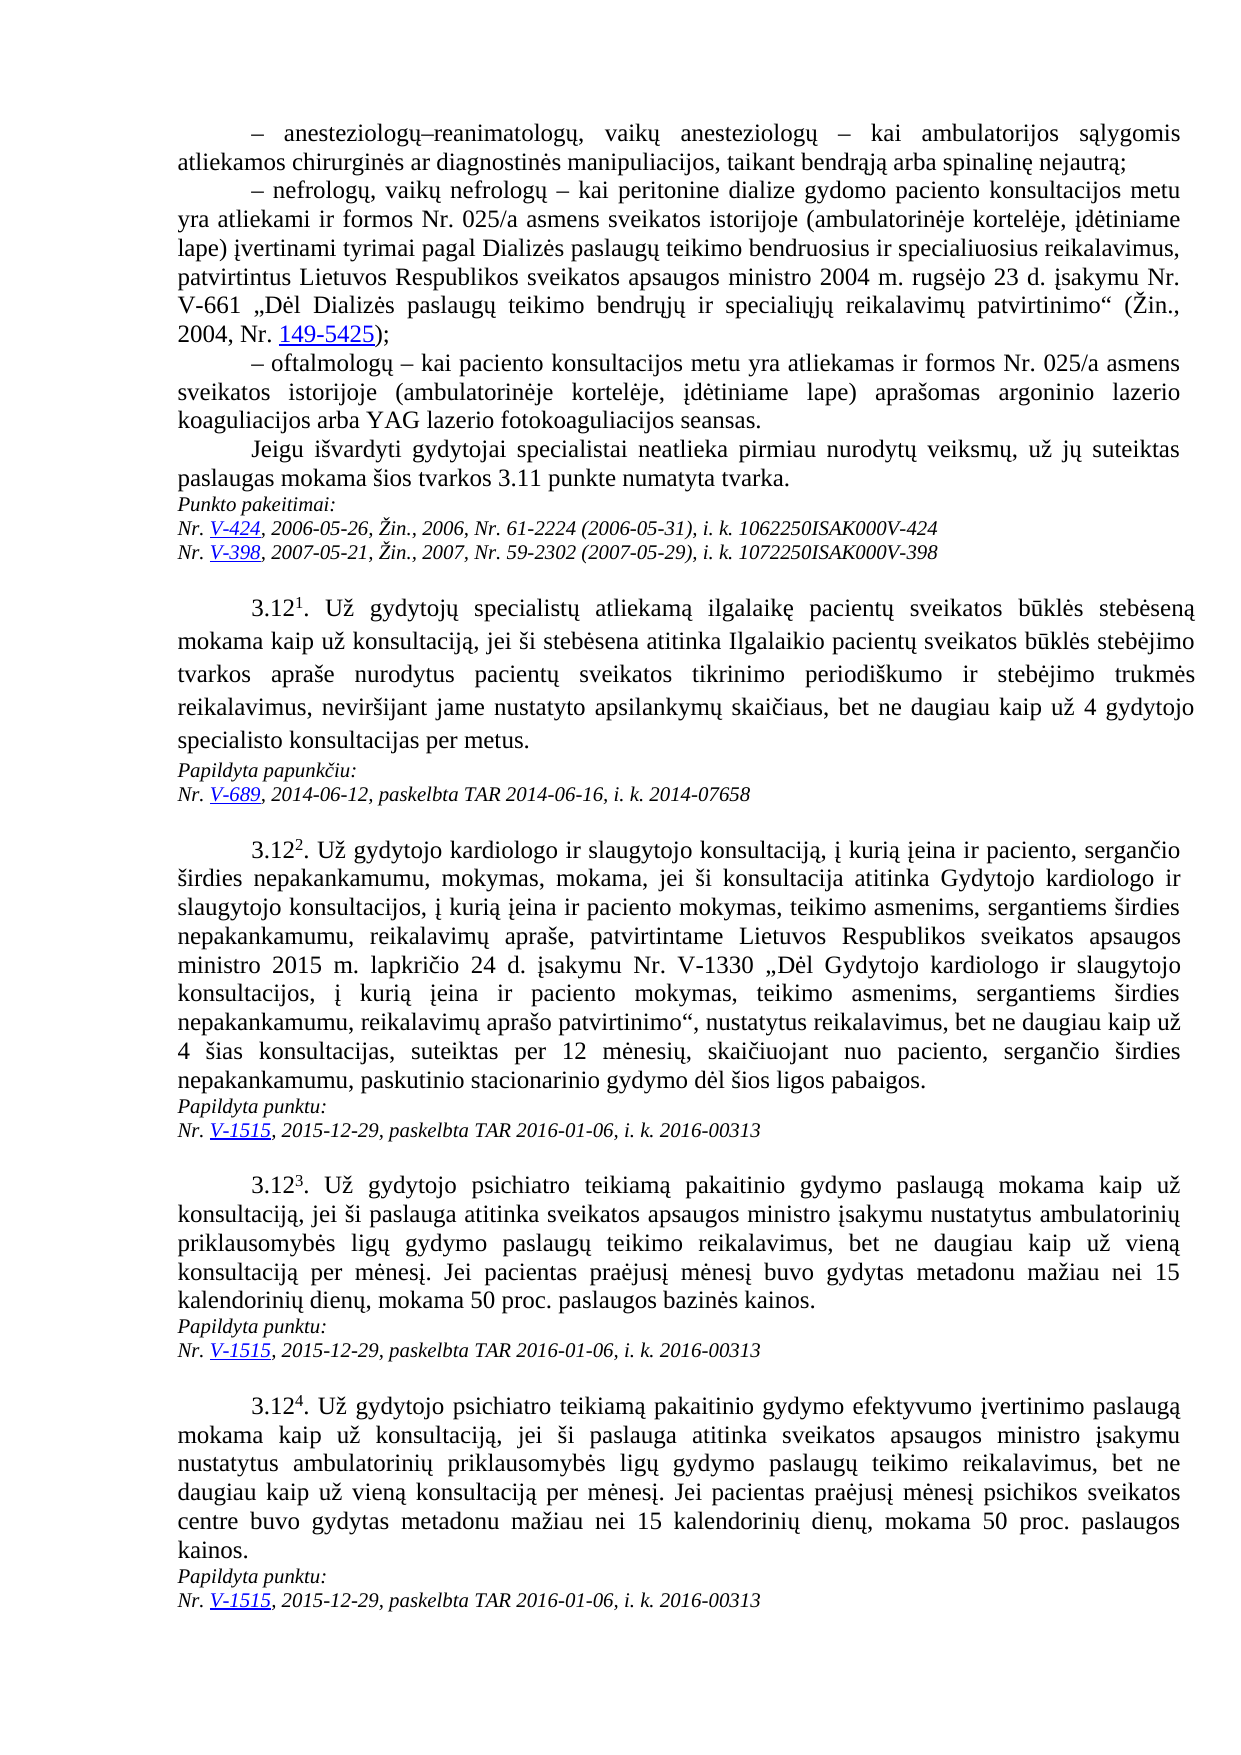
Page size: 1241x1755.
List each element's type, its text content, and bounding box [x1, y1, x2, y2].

text – oftalmologų – kai paciento konsultacijos metu yra atliekamas ir formos Nr. 025/a asmens sveikatos istorijoje (ambulatorinėje kortelėje, įdėtiniame lape) aprašomas argoninio lazerio koaguliacijos arba YAG lazerio fotokoaguliacijos seansas. [177, 348, 1181, 434]
text 3.124. Už gydytojo psichiatro teikiamą pakaitinio gydymo efektyvumo įvertinimo paslaugą mokama kaip už konsultaciją, jei ši paslauga atitinka sveikatos apsaugos ministro įsakymu nustatytus ambulatorinių priklausomybės ligų gydymo paslaugų teikimo reikalavimus, bet ne daugiau kaip už vieną konsultaciją per mėnesį. Jei pacientas praėjusį mėnesį psichikos sveikatos centre buvo gydytas metadonu mažiau nei 15 kalendorinių dienų, mokama 50 proc. paslaugos kainos. [177, 1391, 1181, 1563]
text Nr. V-424, 2006-05-26, Žin., 2006, Nr. 61-2224 (2006-05-31), i. k. 1062250ISAK000V-424 [177, 516, 1181, 540]
text Nr. V-1515, 2015-12-29, paskelbta TAR 2016-01-06, i. k. 2016-00313 [177, 1118, 1181, 1142]
text Nr. V-1515, 2015-12-29, paskelbta TAR 2016-01-06, i. k. 2016-00313 [177, 1338, 1181, 1362]
text 3.122. Už gydytojo kardiologo ir slaugytojo konsultaciją, į kurią įeina ir paciento, sergančio širdies nepakankamumu, mokymas, mokama, jei ši konsultacija atitinka Gydytojo kardiologo ir slaugytojo konsultacijos, į kurią įeina ir paciento mokymas, teikimo asmenims, sergantiems širdies nepakankamumu, reikalavimų apraše, patvirtintame Lietuvos Respublikos sveikatos apsaugos ministro 2015 m. lapkričio 24 d. įsakymu Nr. V-1330 „Dėl Gydytojo kardiologo ir slaugytojo konsultacijos, į kurią įeina ir paciento mokymas, teikimo asmenims, sergantiems širdies nepakankamumu, reikalavimų aprašo patvirtinimo“, nustatytus reikalavimus, bet ne daugiau kaip už 4 šias konsultacijas, suteiktas per 12 mėnesių, skaičiuojant nuo paciento, sergančio širdies nepakankamumu, paskutinio stacionarinio gydymo dėl šios ligos pabaigos. [177, 835, 1181, 1093]
text Nr. V-689, 2014-06-12, paskelbta TAR 2014-06-16, i. k. 2014-07658 [177, 782, 1181, 806]
text – anesteziologų–reanimatologų, vaikų anesteziologų – kai ambulatorijos sąlygomis atliekamos chirurginės ar diagnostinės manipuliacijos, taikant bendrąją arba spinalinę nejautrą; [177, 118, 1181, 176]
text – nefrologų, vaikų nefrologų – kai peritonine dialize gydomo paciento konsultacijos metu yra atliekami ir formos Nr. 025/a asmens sveikatos istorijoje (ambulatorinėje kortelėje, įdėtiniame lape) įvertinami tyrimai pagal Dializės paslaugų teikimo bendruosius ir specialiuosius reikalavimus, patvirtintus Lietuvos Respublikos sveikatos apsaugos ministro 2004 m. rugsėjo 23 d. įsakymu Nr. V-661 „Dėl Dializės paslaugų teikimo bendrųjų ir specialiųjų reikalavimų patvirtinimo“ (Žin., 2004, Nr. 149-5425); [177, 176, 1181, 348]
text Nr. V-1515, 2015-12-29, paskelbta TAR 2016-01-06, i. k. 2016-00313 [177, 1588, 1181, 1612]
text Papildyta punktu: [177, 1563, 1181, 1588]
text 3.123. Už gydytojo psichiatro teikiamą pakaitinio gydymo paslaugą mokama kaip už konsultaciją, jei ši paslauga atitinka sveikatos apsaugos ministro įsakymu nustatytus ambulatorinių priklausomybės ligų gydymo paslaugų teikimo reikalavimus, bet ne daugiau kaip už vieną konsultaciją per mėnesį. Jei pacientas praėjusį mėnesį buvo gydytas metadonu mažiau nei 15 kalendorinių dienų, mokama 50 proc. paslaugos bazinės kainos. [177, 1170, 1181, 1314]
text Punkto pakeitimai: [177, 492, 1181, 516]
text Nr. V-398, 2007-05-21, Žin., 2007, Nr. 59-2302 (2007-05-29), i. k. 1072250ISAK000V-398 [177, 540, 1181, 564]
text Papildyta punktu: [177, 1314, 1181, 1338]
text Papildyta punktu: [177, 1093, 1181, 1118]
text 3.121. Už gydytojų specialistų atliekamą ilgalaikę pacientų sveikatos būklės stebėseną mokama kaip už konsultaciją, jei ši stebėsena atitinka Ilgalaikio pacientų sveikatos būklės stebėjimo tvarkos apraše nurodytus pacientų sveikatos tikrinimo periodiškumo ir stebėjimo trukmės reikalavimus, neviršijant jame nustatyto apsilankymų skaičiaus, bet ne daugiau kaip už 4 gydytojo specialisto konsultacijas per metus. [177, 593, 1196, 754]
text Papildyta papunkčiu: [177, 758, 1181, 782]
text Jeigu išvardyti gydytojai specialistai neatlieka pirmiau nurodytų veiksmų, už jų suteiktas paslaugas mokama šios tvarkos 3.11 punkte numatyta tvarka. [177, 434, 1181, 492]
